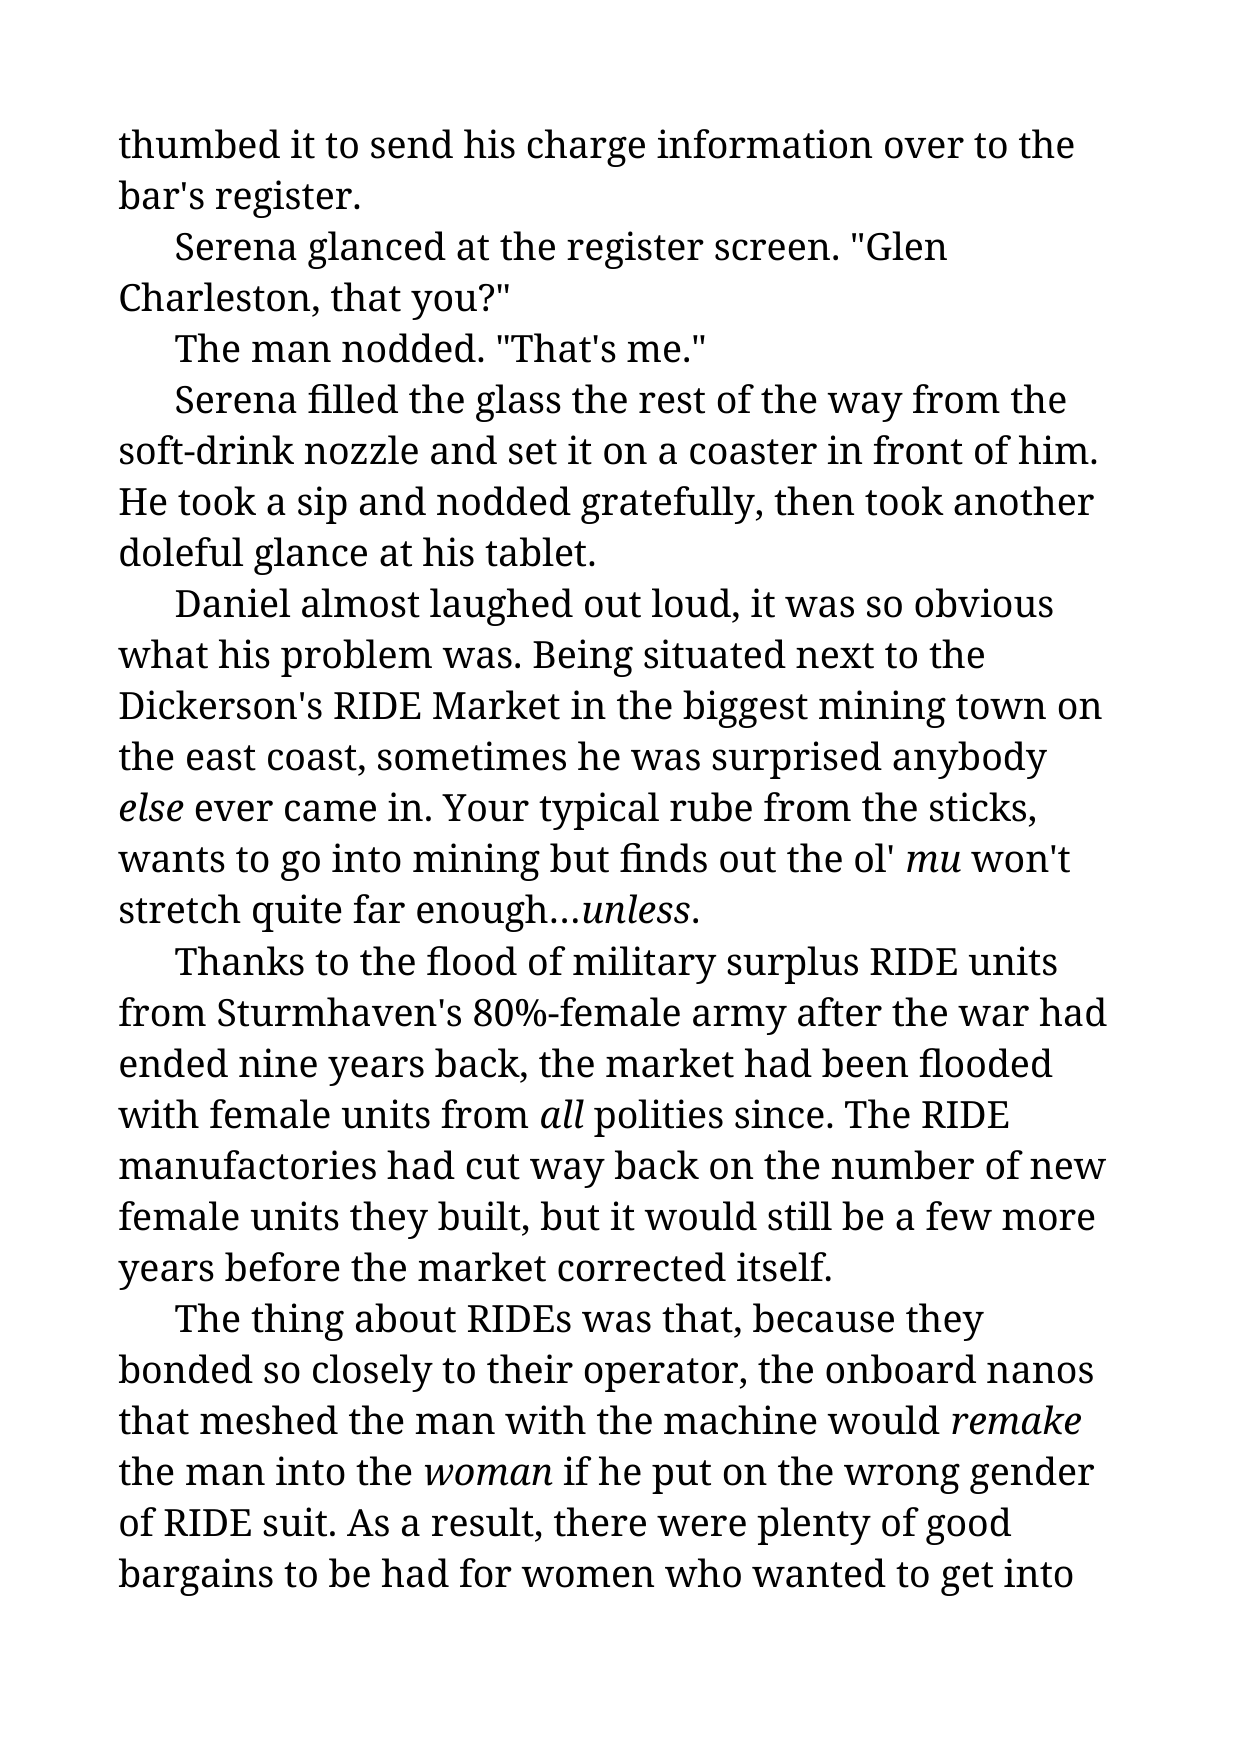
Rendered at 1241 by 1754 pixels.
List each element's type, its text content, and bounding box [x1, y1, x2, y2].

text Daniel almost laughed out loud, it was so obvious what his problem was. Being situated next to the Dickerson's RIDE Market in the biggest mining town on the east coast, sometimes he was surprised anybody else ever came in. Your typical rube from the sticks, wants to go into mining but finds out the ol' mu won't stretch quite far enough…unless. [118, 577, 1122, 935]
text Serena glanced at the register screen. "Glen Charleston, that you?" [118, 220, 1122, 322]
text thumbed it to send his charge information over to the bar's register. [118, 118, 1122, 220]
text Serena filled the glass the rest of the way from the soft-drink nozzle and set it on a coaster in front of him. He took a sip and nodded gratefully, then took another doleful glance at his tablet. [118, 373, 1122, 577]
text The man nodded. "That's me." [118, 322, 1122, 373]
text Thanks to the flood of military surplus RIDE units from Sturmhaven's 80%-female army after the war had ended nine years back, the market had been flooded with female units from all polities since. The RIDE manufactories had cut way back on the number of new female units they built, but it would still be a few more years before the market corrected itself. [118, 935, 1122, 1292]
text The thing about RIDEs was that, because they bonded so closely to their operator, the onboard nanos that meshed the man with the machine would remake the man into the woman if he put on the wrong gender of RIDE suit. As a result, there were plenty of good bargains to be had for women who wanted to get into [118, 1292, 1122, 1598]
